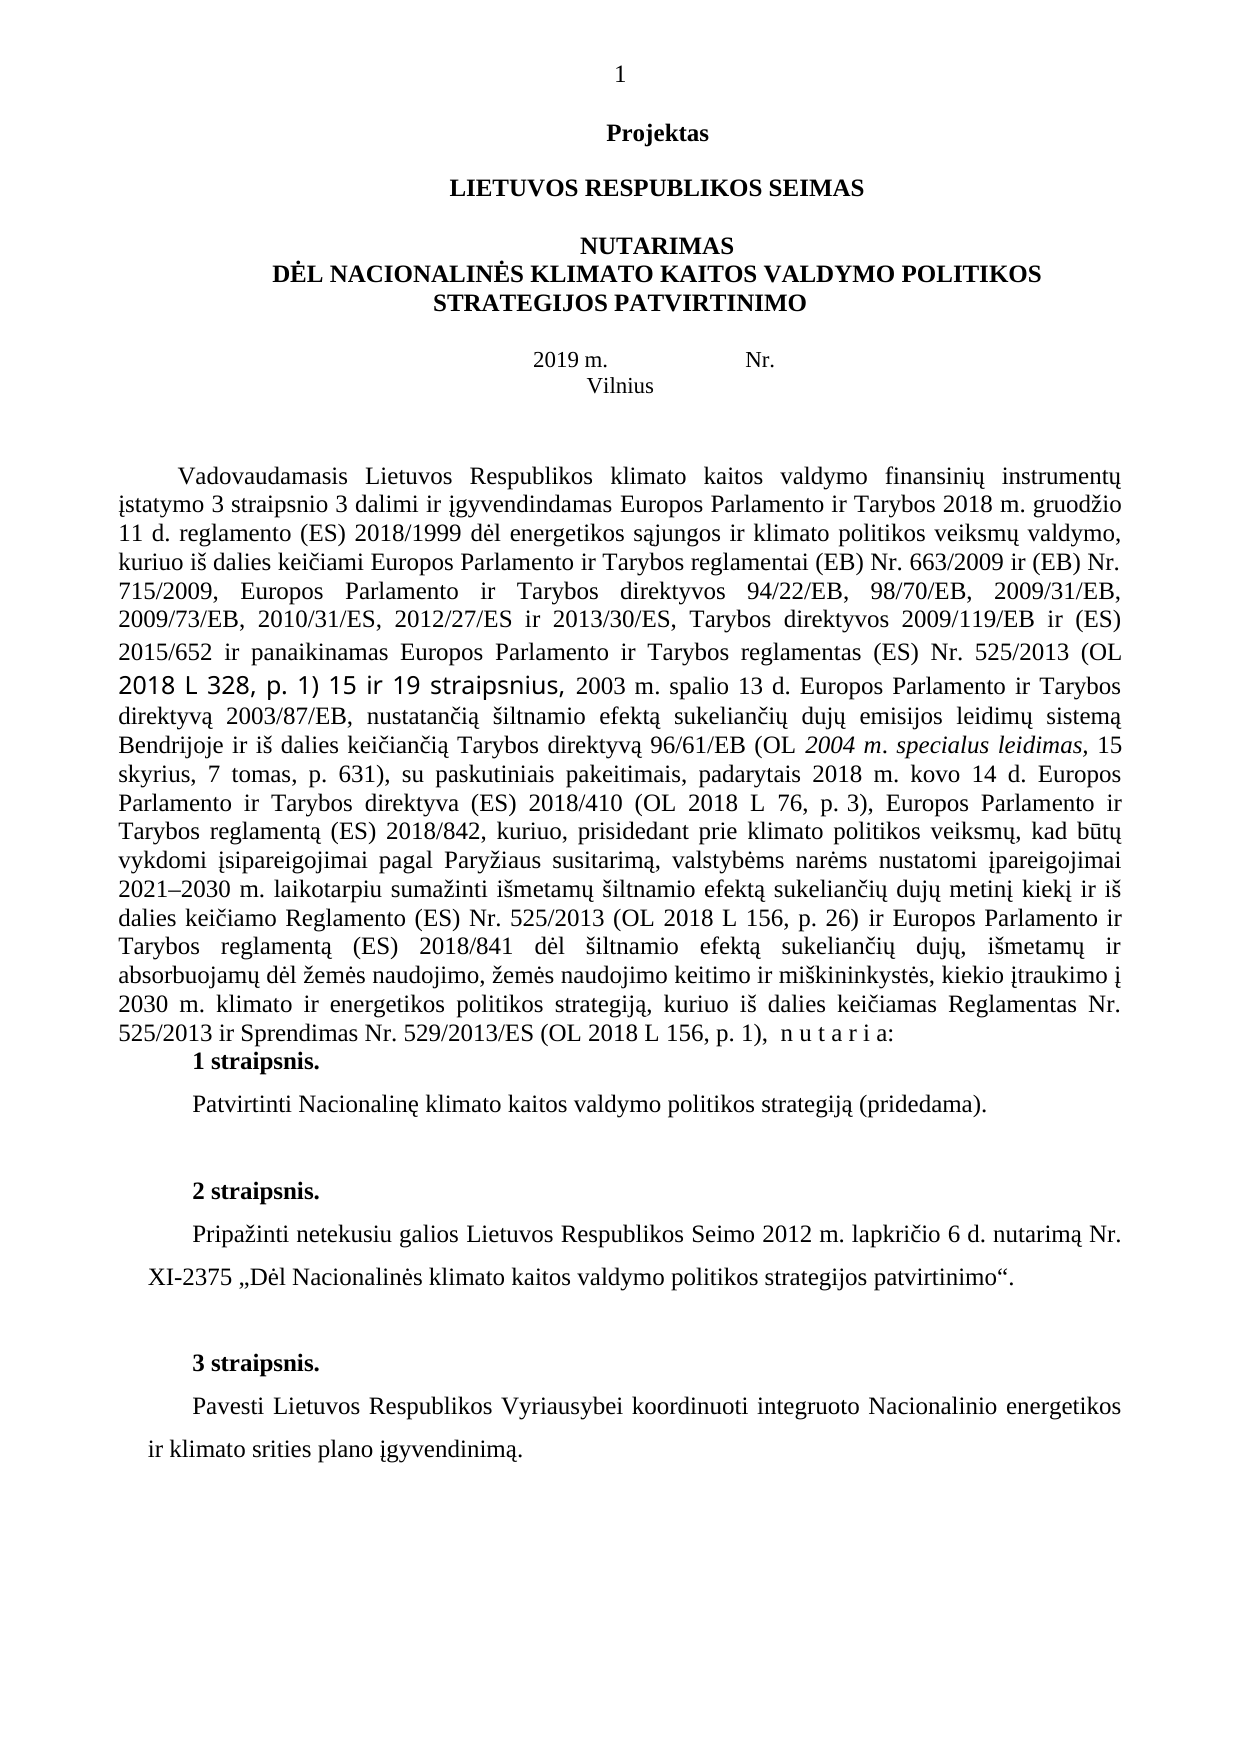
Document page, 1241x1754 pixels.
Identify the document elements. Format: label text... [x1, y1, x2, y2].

text 3 straipsnis. [148, 1348, 1122, 1377]
text Patvirtinti Nacionalinę klimato kaitos valdymo politikos strategiją (pridedama). [148, 1089, 1122, 1118]
text LIETUVOS RESPUBLIKOS SEIMAS [118, 173, 1122, 202]
text 1 straipsnis. [148, 1046, 1122, 1075]
text Pripažinti netekusiu galios Lietuvos Respublikos Seimo 2012 m. lapkričio 6 d. nutarimą Nr. XI-2375 „Dėl Nacionalinės klimato kaitos valdymo politikos strategijos patvirtinimo“. [148, 1219, 1122, 1291]
text Pavesti Lietuvos Respublikos Vyriausybei koordinuoti integruoto Nacionalinio energetikos ir klimato srities plano įgyvendinimą. [148, 1391, 1122, 1463]
text Projektas [118, 118, 1122, 147]
text NUTARIMAS [118, 231, 1122, 259]
text 2019 m. Nr. Vilnius [118, 346, 1122, 398]
text 2 straipsnis. [148, 1176, 1122, 1204]
text DĖL NACIONALINĖS KLIMATO KAITOS VALDYMO POLITIKOS STRATEGIJOS PATVIRTINIMO [118, 259, 1122, 317]
text Vadovaudamasis Lietuvos Respublikos klimato kaitos valdymo finansinių instrumentų įstatymo 3 straipsnio 3 dalimi ir įgyvendindamas Europos Parlamento ir Tarybos 2018 m. gruodžio 11 d. reglamento (ES) 2018/1999 dėl energetikos sąjungos ir klimato politikos veiksmų valdymo, kuriuo iš dalies keičiami Europos Parlamento ir Tarybos reglamentai (EB) Nr. 663/2009 ir (EB) Nr. 715/2009, Europos Parlamento ir Tarybos direktyvos 94/22/EB, 98/70/EB, 2009/31/EB, 2009/73/EB, 2010/31/ES, 2012/27/ES ir 2013/30/ES, Tarybos direktyvos 2009/119/EB ir (ES) 2015/652 ir panaikinamas Europos Parlamento ir Tarybos reglamentas (ES) Nr. 525/2013 (OL 2018 L 328, p. 1) 15 ir 19 straipsnius, 2003 m. spalio 13 d. Europos Parlamento ir Tarybos direktyvą 2003/87/EB, nustatančią šiltnamio efektą sukeliančių dujų emisijos leidimų sistemą Bendrijoje ir iš dalies keičiančią Tarybos direktyvą 96/61/EB (OL 2004 m. specialus leidimas, 15 skyrius, 7 tomas, p. 631), su paskutiniais pakeitimais, padarytais 2018 m. kovo 14 d. Europos Parlamento ir Tarybos direktyva (ES) 2018/410 (OL 2018 L 76, p. 3), Europos Parlamento ir Tarybos reglamentą (ES) 2018/842, kuriuo, prisidedant prie klimato politikos veiksmų, kad būtų vykdomi įsipareigojimai pagal Paryžiaus susitarimą, valstybėms narėms nustatomi įpareigojimai 2021–2030 m. laikotarpiu sumažinti išmetamų šiltnamio efektą sukeliančių dujų metinį kiekį ir iš dalies keičiamo Reglamento (ES) Nr. 525/2013 (OL 2018 L 156, p. 26) ir Europos Parlamento ir Tarybos reglamentą (ES) 2018/841 dėl šiltnamio efektą sukeliančių dujų, išmetamų ir absorbuojamų dėl žemės naudojimo, žemės naudojimo keitimo ir miškininkystės, kiekio įtraukimo į 2030 m. klimato ir energetikos politikos strategiją, kuriuo iš dalies keičiamas Reglamentas Nr. 525/2013 ir Sprendimas Nr. 529/2013/ES (OL 2018 L 156, p. 1), n u t a r i a: [118, 461, 1122, 1046]
